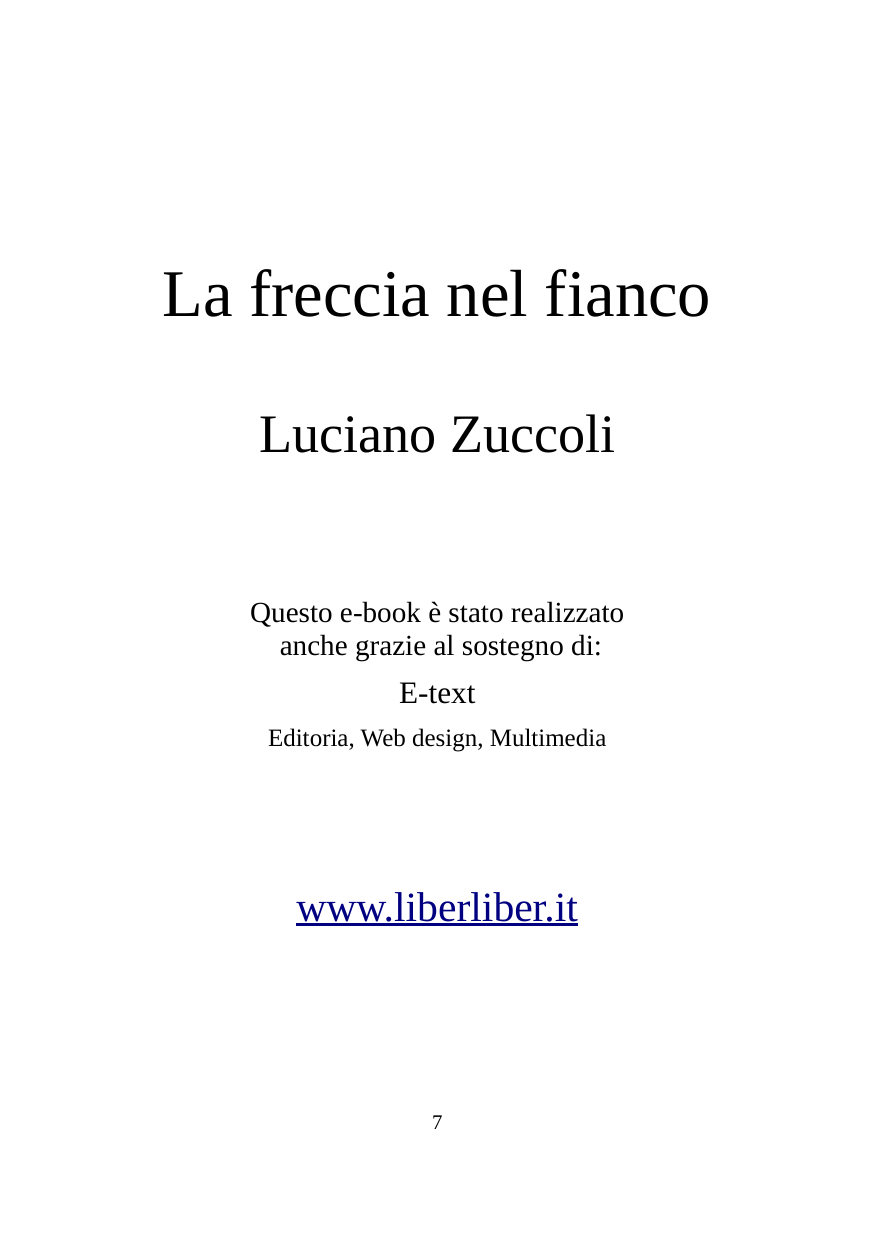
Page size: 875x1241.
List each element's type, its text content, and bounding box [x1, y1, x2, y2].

text www.liberliber.it [106, 882, 768, 930]
text Questo e-book è stato realizzato anche grazie al sostegno di: [106, 595, 768, 662]
text Luciano Zuccoli [106, 402, 768, 464]
text E-text [106, 674, 768, 710]
text La freccia nel fianco [106, 254, 768, 331]
text Editoria, Web design, Multimedia [106, 723, 768, 751]
